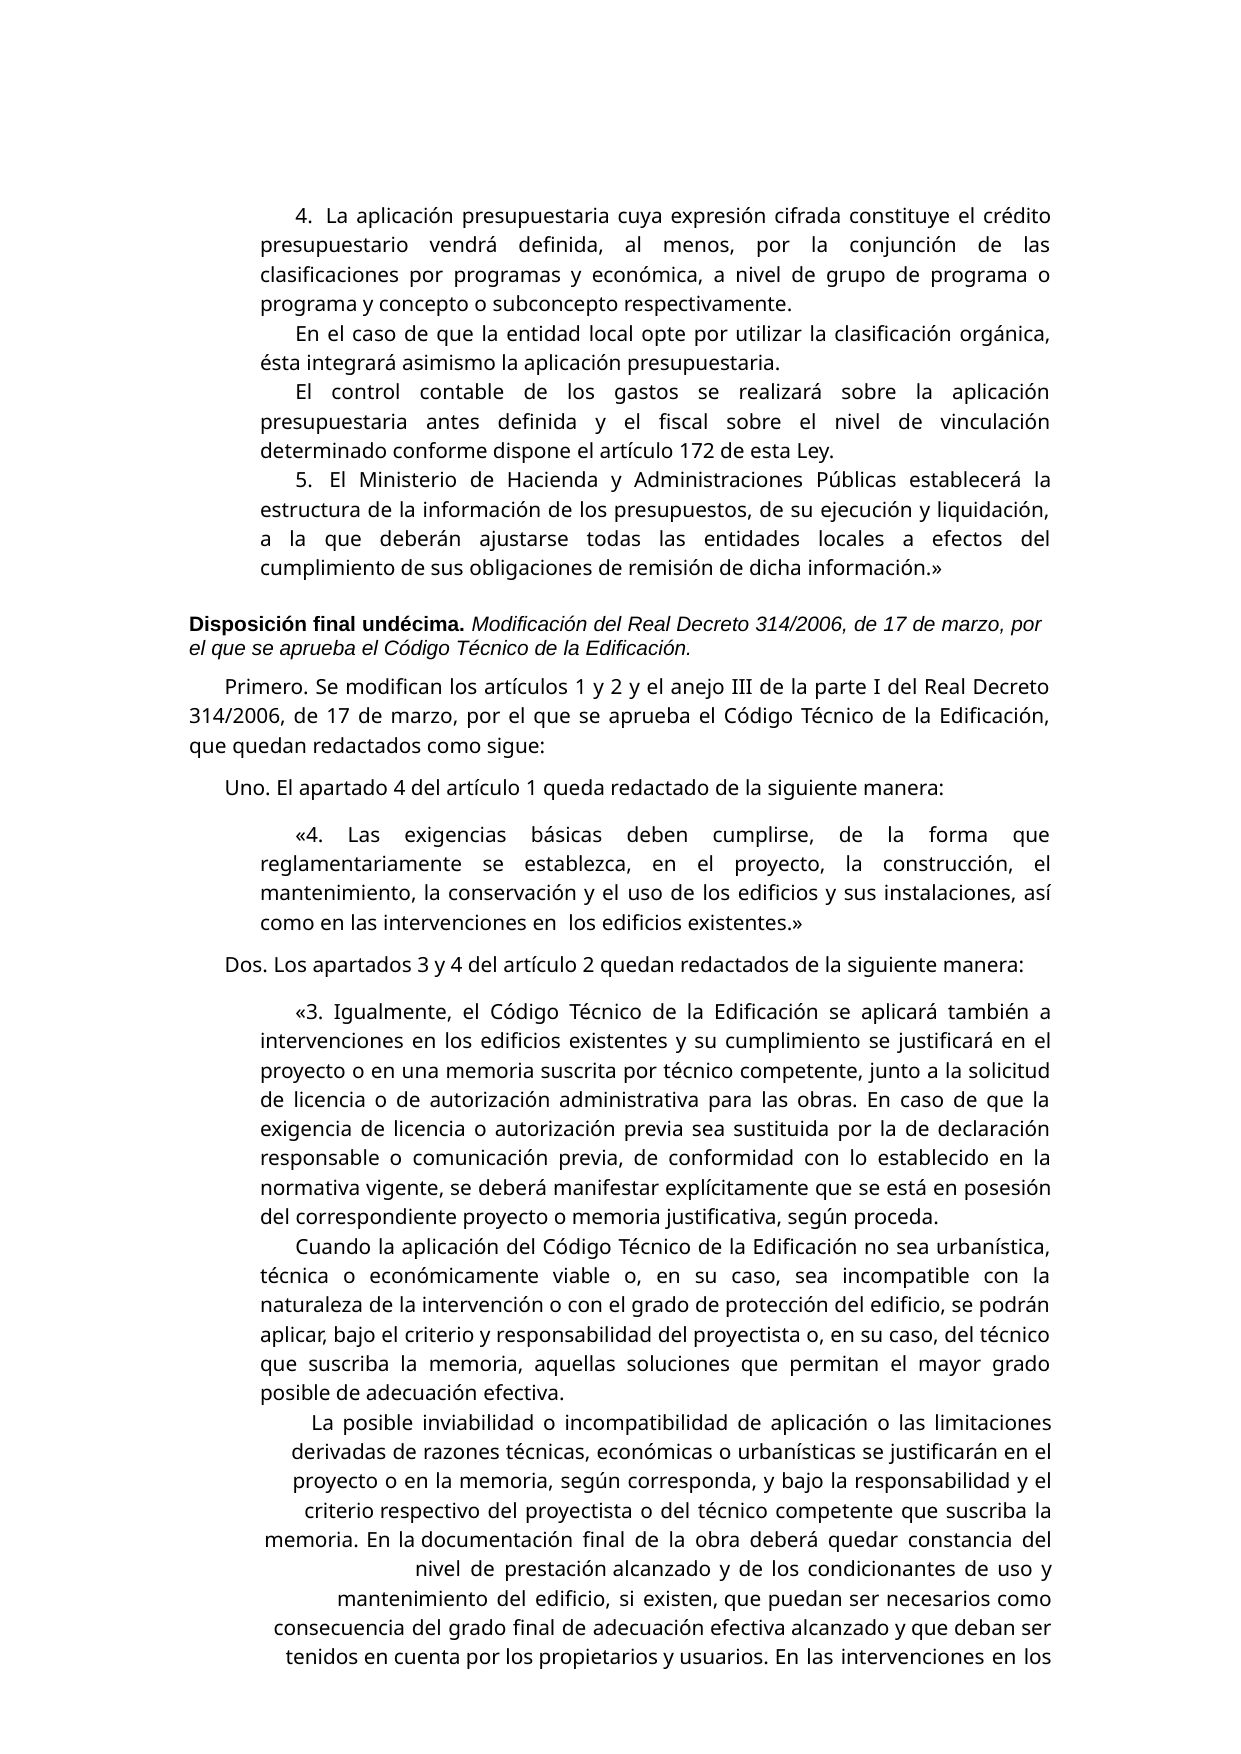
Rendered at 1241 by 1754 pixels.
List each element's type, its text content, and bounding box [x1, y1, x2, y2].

text Primero. Se modifican los artículos 1 y 2 y el anejo III de la parte I del Real Decreto 314/2006, de 17 de marzo, por el que se aprueba el Código Técnico de la Edificación, que quedan redactados como sigue: [189, 672, 1051, 759]
text «4. Las exigencias básicas deben cumplirse, de la forma que reglamentariamente se establezca, en el proyecto, la construcción, el mantenimiento, la conservación y el uso de los edificios y sus instalaciones, así como en las intervenciones en los edificios existentes.» [260, 820, 1051, 936]
text El control contable de los gastos se realizará sobre la aplicación presupuestaria antes definida y el fiscal sobre el nivel de vinculación determinado conforme dispone el artículo 172 de esta Ley. [260, 377, 1051, 464]
text Cuando la aplicación del Código Técnico de la Edificación no sea urbanística, técnica o económicamente viable o, en su caso, sea incompatible con la naturaleza de la intervención o con el grado de protección del edificio, se podrán aplicar, bajo el criterio y responsabilidad del proyectista o, en su caso, del técnico que suscriba la memoria, aquellas soluciones que permitan el mayor grado posible de adecuación efectiva. [260, 1232, 1051, 1407]
list La aplicación presupuestaria cuya expresión cifrada constituye el crédito presupuestario vendrá definida, al menos, por la conjunción de las clasificaciones por programas y económica, a nivel de grupo de programa o programa y concepto o subconcepto respectivamente. [260, 201, 1051, 318]
text Dos. Los apartados 3 y 4 del artículo 2 quedan redactados de la siguiente manera: [224, 950, 1184, 978]
text Uno. El apartado 4 del artículo 1 queda redactado de la siguiente manera: [224, 773, 1184, 801]
text Disposición final undécima. Modificación del Real Decreto 314/2006, de 17 de marzo, por el que se aprueba el Código Técnico de la Edificación. [189, 612, 1055, 660]
text En el caso de que la entidad local opte por utilizar la clasificación orgánica, ésta integrará asimismo la aplicación presupuestaria. [260, 319, 1051, 376]
list El Ministerio de Hacienda y Administraciones Públicas establecerá la estructura de la información de los presupuestos, de su ejecución y liquidación, a la que deberán ajustarse todas las entidades locales a efectos del cumplimiento de sus obligaciones de remisión de dicha información.» [260, 466, 1051, 582]
text La posible inviabilidad o incompatibilidad de aplicación o las limitaciones derivadas de razones técnicas, económicas o urbanísticas se justificarán en el proyecto o en la memoria, según corresponda, y bajo la responsabilidad y el criterio respectivo del proyectista o del técnico competente que suscriba la memoria. En la documentación final de la obra deberá quedar constancia del nivel de prestación alcanzado y de los condicionantes de uso y mantenimiento del edificio, si existen, que puedan ser necesarios como consecuencia del grado final de adecuación efectiva alcanzado y que deban ser tenidos en cuenta por los propietarios y usuarios. En las intervenciones en los [260, 1408, 1051, 1671]
text «3. Igualmente, el Código Técnico de la Edificación se aplicará también a intervenciones en los edificios existentes y su cumplimiento se justificará en el proyecto o en una memoria suscrita por técnico competente, junto a la solicitud de licencia o de autorización administrativa para las obras. En caso de que la exigencia de licencia o autorización previa sea sustituida por la de declaración responsable o comunicación previa, de conformidad con lo establecido en la normativa vigente, se deberá manifestar explícitamente que se está en posesión del correspondiente proyecto o memoria justificativa, según proceda. [260, 997, 1051, 1231]
